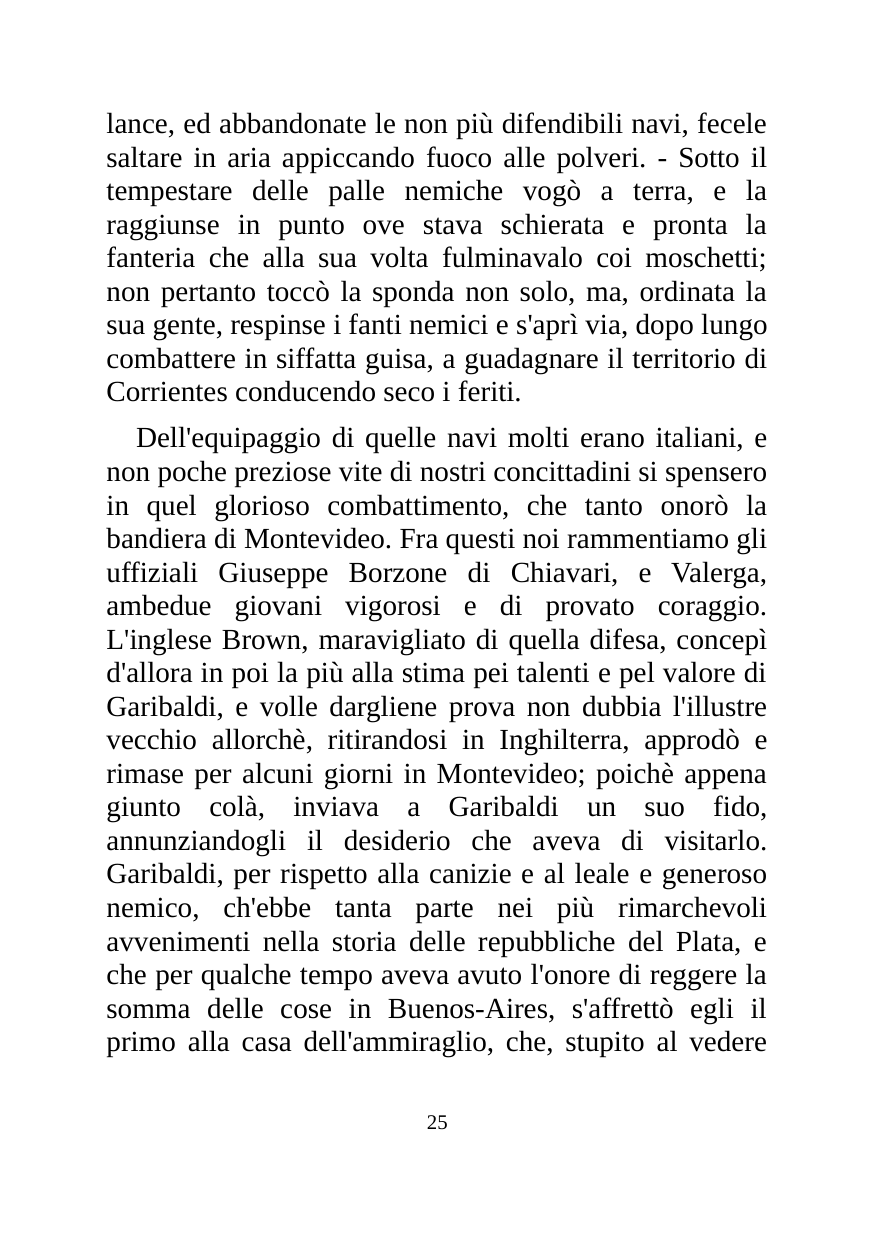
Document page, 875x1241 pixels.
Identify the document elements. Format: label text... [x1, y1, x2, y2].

text lance, ed abbandonate le non più difendibili navi, fecele saltare in aria appiccando fuoco alle polveri. - Sotto il tempestare delle palle nemiche vogò a terra, e la raggiunse in punto ove stava schierata e pronta la fanteria che alla sua volta fulminavalo coi moschetti; non pertanto toccò la sponda non solo, ma, ordinata la sua gente, respinse i fanti nemici e s'aprì via, dopo lungo combattere in siffatta guisa, a guadagnare il territorio di Corrientes conducendo seco i feriti. [106, 106, 768, 408]
text Dell'equipaggio di quelle navi molti erano italiani, e non poche preziose vite di nostri concittadini si spensero in quel glorioso combattimento, che tanto onorò la bandiera di Montevideo. Fra questi noi rammentiamo gli uffiziali Giuseppe Borzone di Chiavari, e Valerga, ambedue giovani vigorosi e di provato coraggio. L'inglese Brown, maravigliato di quella difesa, concepì d'allora in poi la più alla stima pei talenti e pel valore di Garibaldi, e volle dargliene prova non dubbia l'illustre vecchio allorchè, ritirandosi in Inghilterra, approdò e rimase per alcuni giorni in Montevideo; poichè appena giunto colà, inviava a Garibaldi un suo fido, annunziandogli il desiderio che aveva di visitarlo. Garibaldi, per rispetto alla canizie e al leale e generoso nemico, ch'ebbe tanta parte nei più rimarchevoli avvenimenti nella storia delle repubbliche del Plata, e che per qualche tempo aveva avuto l'onore di reggere la somma delle cose in Buenos-Aires, s'affrettò egli il primo alla casa dell'ammiraglio, che, stupito al vedere [106, 421, 768, 1058]
